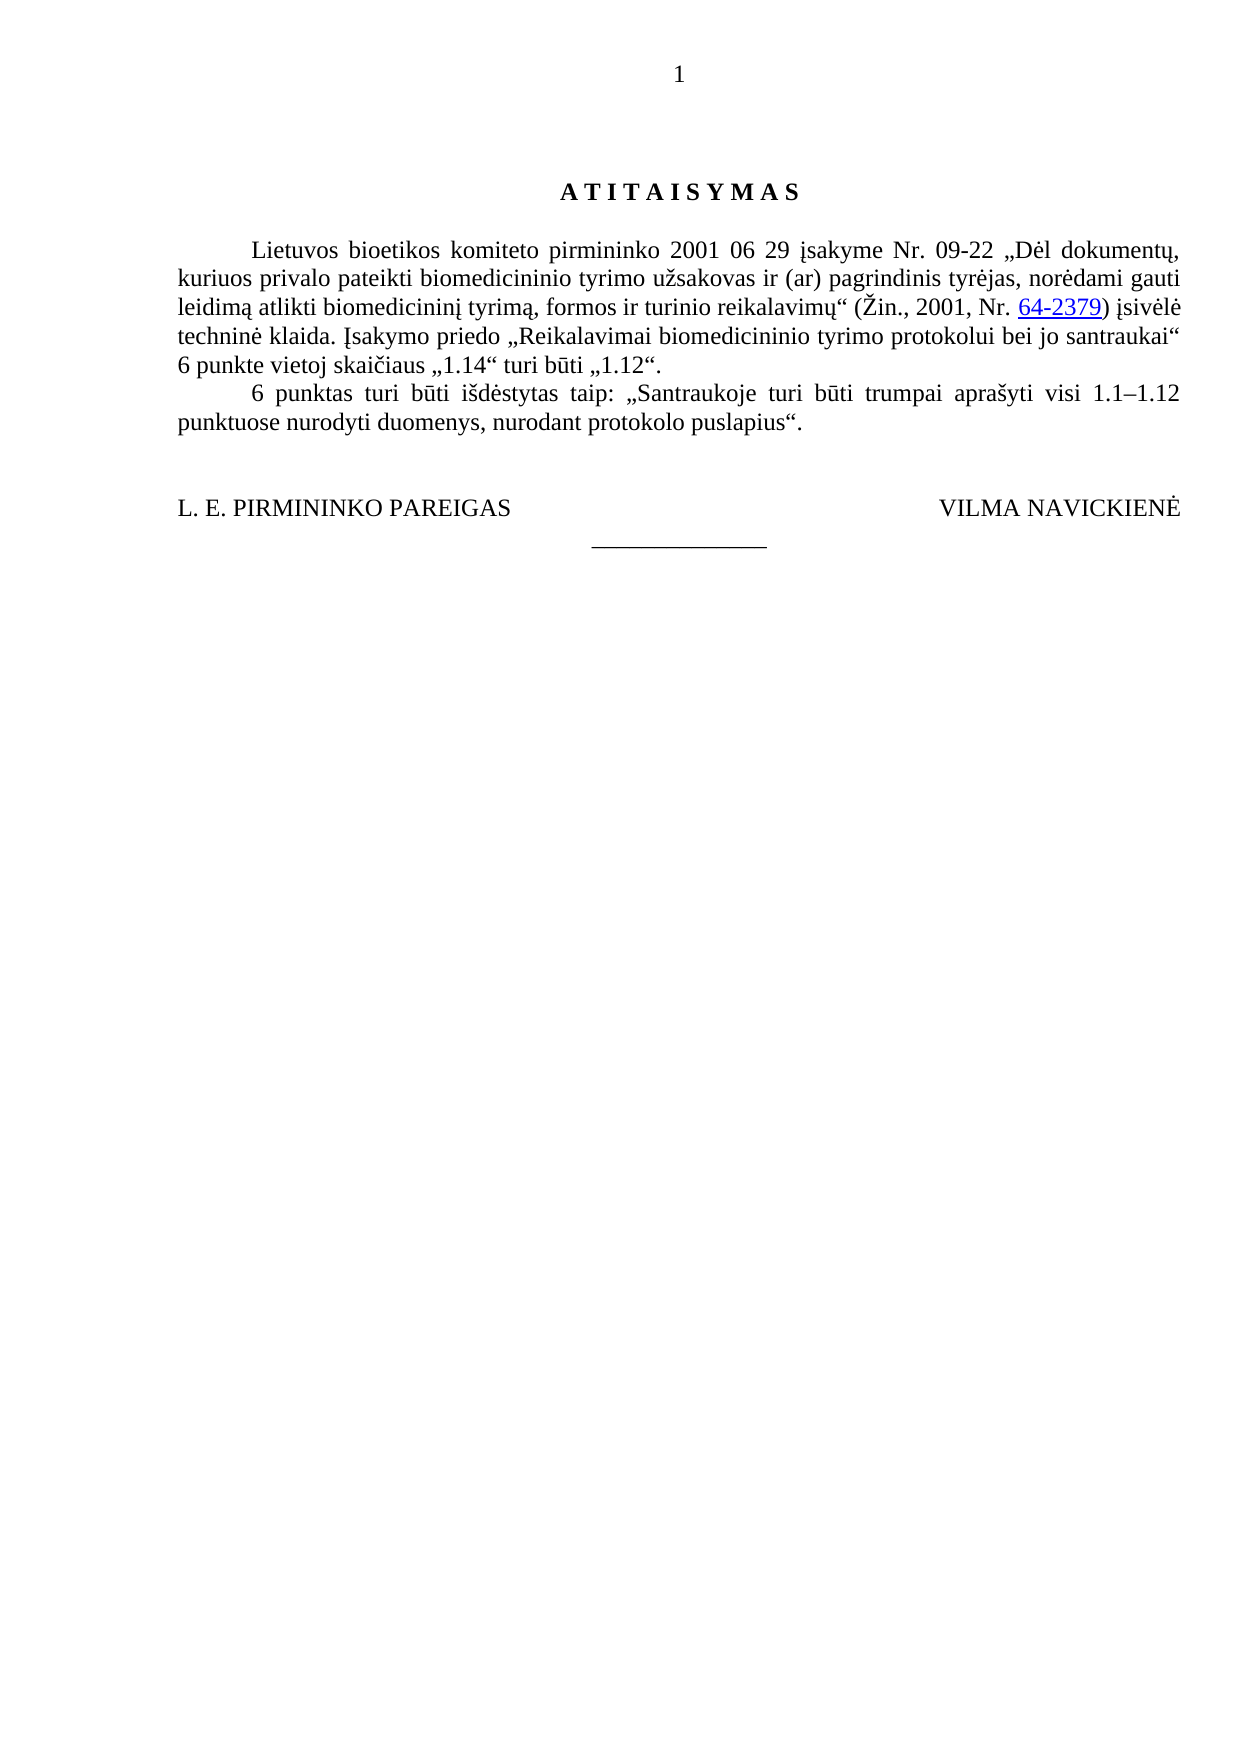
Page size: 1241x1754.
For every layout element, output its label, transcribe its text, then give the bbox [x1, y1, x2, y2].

text ______________ [177, 522, 1181, 551]
text Lietuvos bioetikos komiteto pirmininko 2001 06 29 įsakyme Nr. 09-22 „Dėl dokumentų, kuriuos privalo pateikti biomedicininio tyrimo užsakovas ir (ar) pagrindinis tyrėjas, norėdami gauti leidimą atlikti biomedicininį tyrimą, formos ir turinio reikalavimų“ (Žin., 2001, Nr. 64-2379) įsivėlė techninė klaida. Įsakymo priedo „Reikalavimai biomedicininio tyrimo protokolui bei jo santraukai“ 6 punkte vietoj skaičiaus „1.14“ turi būti „1.12“. [177, 235, 1181, 378]
text L. E. PIRMININKO PAREIGAS VILMA NAVICKIENĖ [177, 493, 1181, 522]
text 6 punktas turi būti išdėstytas taip: „Santraukoje turi būti trumpai aprašyti visi 1.1–1.12 punktuose nurodyti duomenys, nurodant protokolo puslapius“. [177, 378, 1181, 436]
text ATITAISYMAS [177, 177, 1181, 206]
